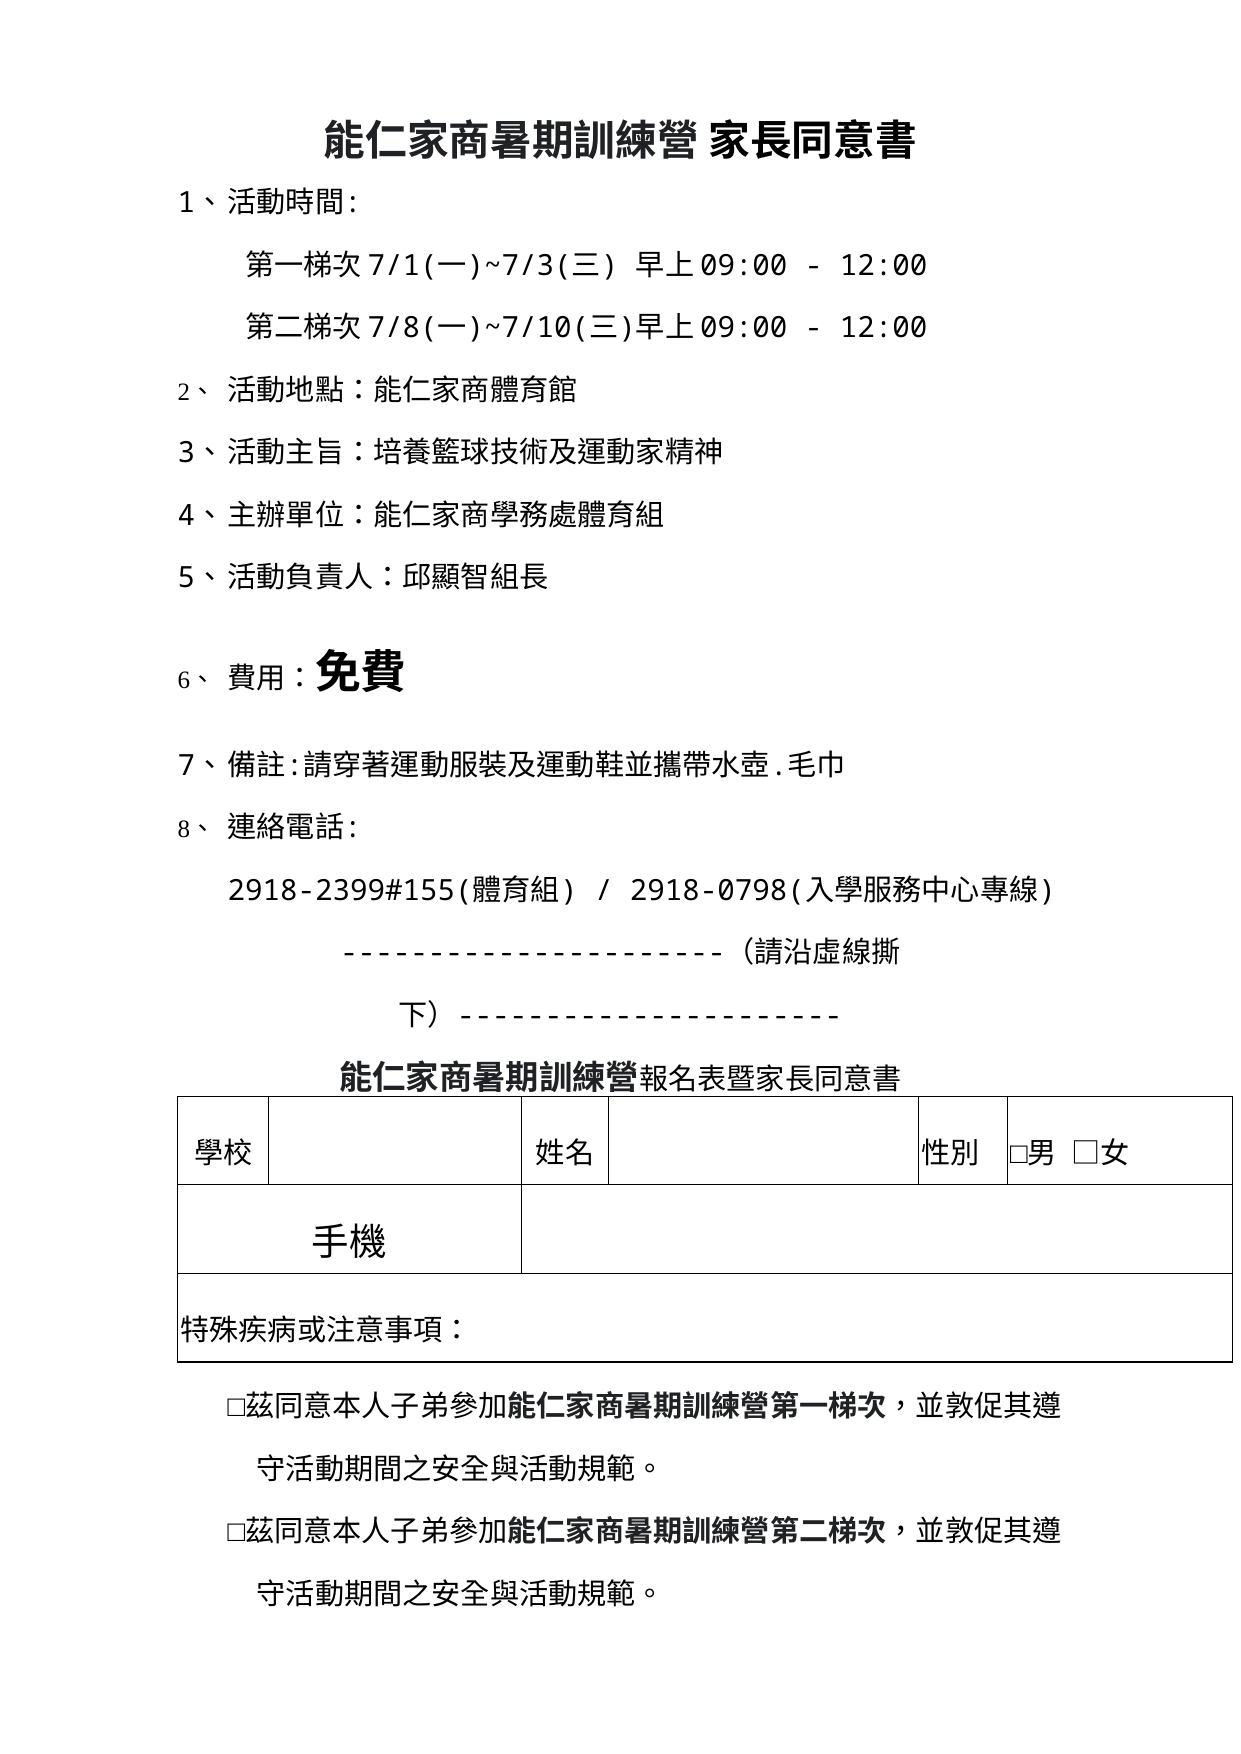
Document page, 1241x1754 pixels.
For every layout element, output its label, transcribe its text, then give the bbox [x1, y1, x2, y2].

text 第二梯次7/8(一)~7/10(三)早上09:00 - 12:00 [227, 283, 1063, 346]
table_header 學校 [178, 1097, 268, 1184]
text □茲同意本人子弟參加能仁家商暑期訓練營第一梯次，並敦促其遵守活動期間之安全與活動規範。 [227, 1363, 1063, 1487]
list 費用：免費 [177, 596, 1063, 721]
table_header 性別 [919, 1097, 1007, 1184]
text 第一梯次7/1(一)~7/3(三) 早上09:00 - 12:00 [227, 221, 1063, 283]
table_cell 特殊疾病或注意事項： [178, 1274, 1232, 1361]
table_header □男 □女 [1008, 1097, 1232, 1184]
list 連絡電話: 2918-2399#155(體育組) / 2918-0798(入學服務中心專線) [177, 783, 1063, 908]
list 活動主旨：培養籃球技術及運動家精神 [177, 408, 1063, 471]
table_header [609, 1097, 918, 1184]
text □茲同意本人子弟參加能仁家商暑期訓練營第二梯次，並敦促其遵守活動期間之安全與活動規範。 [227, 1487, 1063, 1612]
list 活動地點：能仁家商體育館 [177, 346, 1063, 408]
text 能仁家商暑期訓練營報名表暨家長同意書 [177, 1033, 1063, 1096]
list 主辦單位：能仁家商學務處體育組 [177, 471, 1063, 533]
table_header [269, 1097, 521, 1184]
list 備註:請穿著運動服裝及運動鞋並攜帶水壺.毛巾 [177, 721, 1063, 783]
list 活動時間: [177, 158, 1063, 221]
table_cell [522, 1185, 1232, 1273]
list 活動負責人：邱顯智組長 [177, 533, 1063, 596]
text ----------------------（請沿虛線撕下）---------------------- [177, 908, 1063, 1033]
table_header 姓名 [522, 1097, 608, 1184]
text 能仁家商暑期訓練營 家長同意書 [177, 96, 1063, 158]
table_cell 手機 [178, 1185, 521, 1273]
